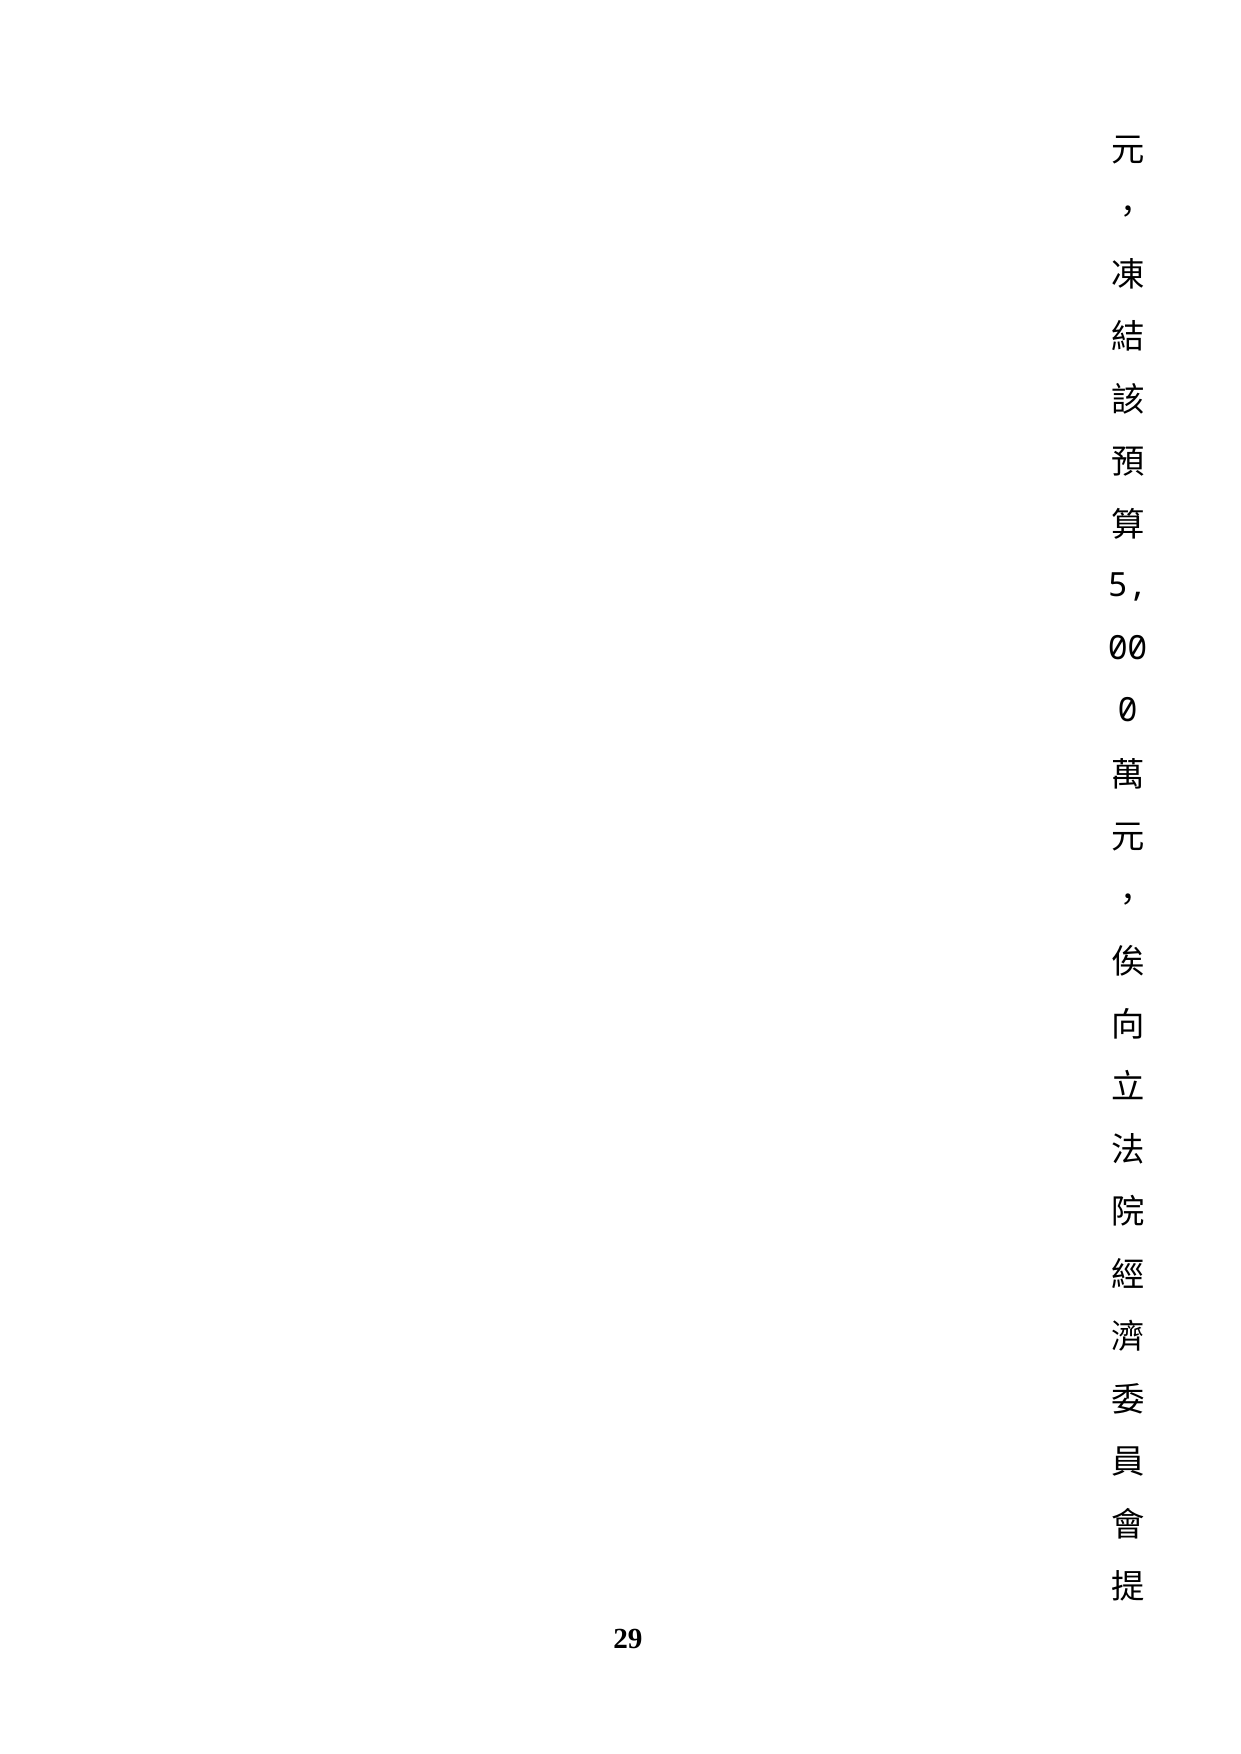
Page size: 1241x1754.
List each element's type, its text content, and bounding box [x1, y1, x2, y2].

list 元，凍結該預算5,000萬元，俟向立法院經濟委員會提 [1102, 105, 1148, 1605]
